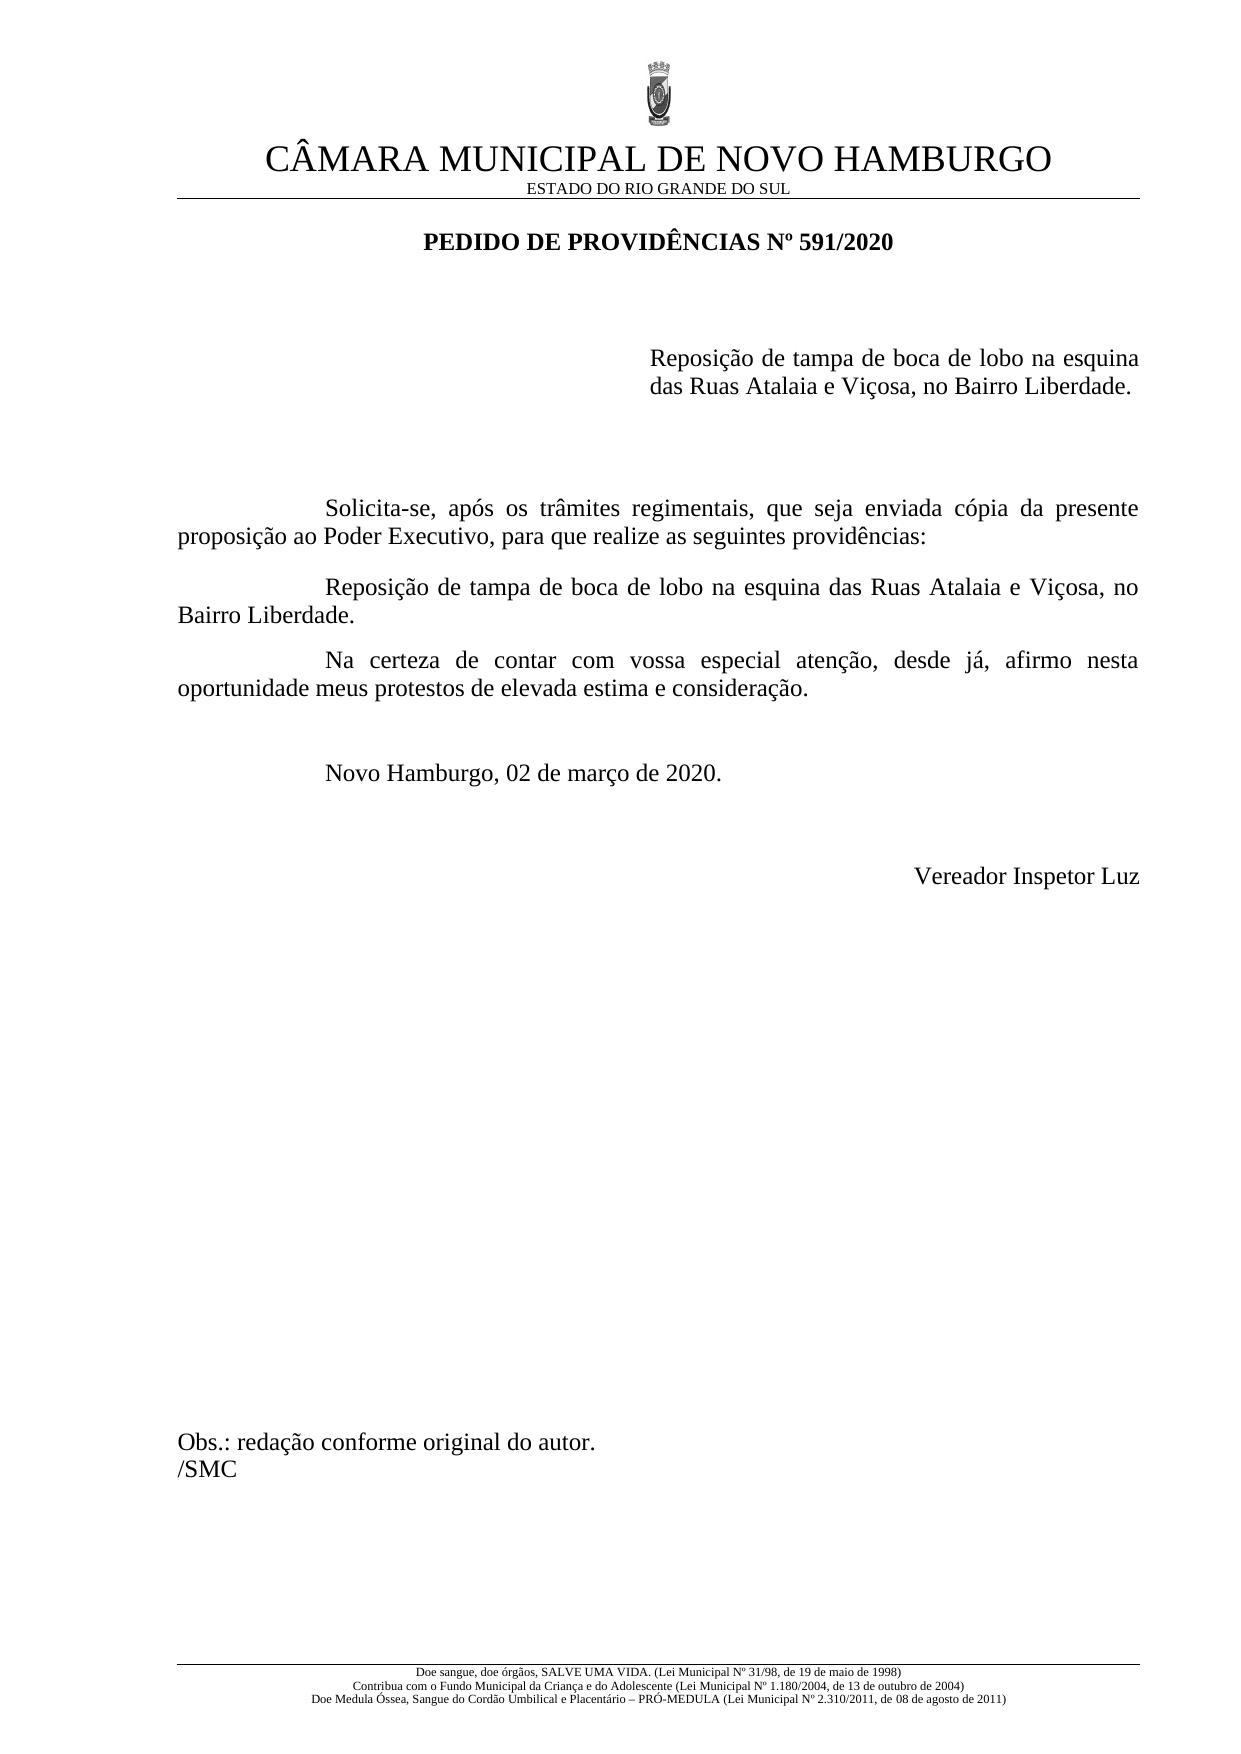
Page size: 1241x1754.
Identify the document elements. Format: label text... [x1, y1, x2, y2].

text Na certeza de contar com vossa especial atenção, desde já, afirmo nesta oportunidade meus protestos de elevada estima e consideração. [177, 647, 1140, 702]
text PEDIDO DE PROVIDÊNCIAS Nº 591/2020 [177, 228, 1140, 256]
text Vereador Inspetor Luz [177, 862, 1140, 889]
text /SMC [177, 1455, 1140, 1483]
text Obs.: redação conforme original do autor. [177, 1428, 1140, 1455]
text Reposição de tampa de boca de lobo na esquina das Ruas Atalaia e Viçosa, no Bairro Liberdade. [649, 344, 1140, 400]
text Reposição de tampa de boca de lobo na esquina das Ruas Atalaia e Viçosa, no Bairro Liberdade. [177, 573, 1140, 629]
text Novo Hamburgo, 02 de março de 2020. [177, 759, 1140, 787]
text Solicita-se, após os trâmites regimentais, que seja enviada cópia da presente proposição ao Poder Executivo, para que realize as seguintes providências: [177, 494, 1140, 550]
